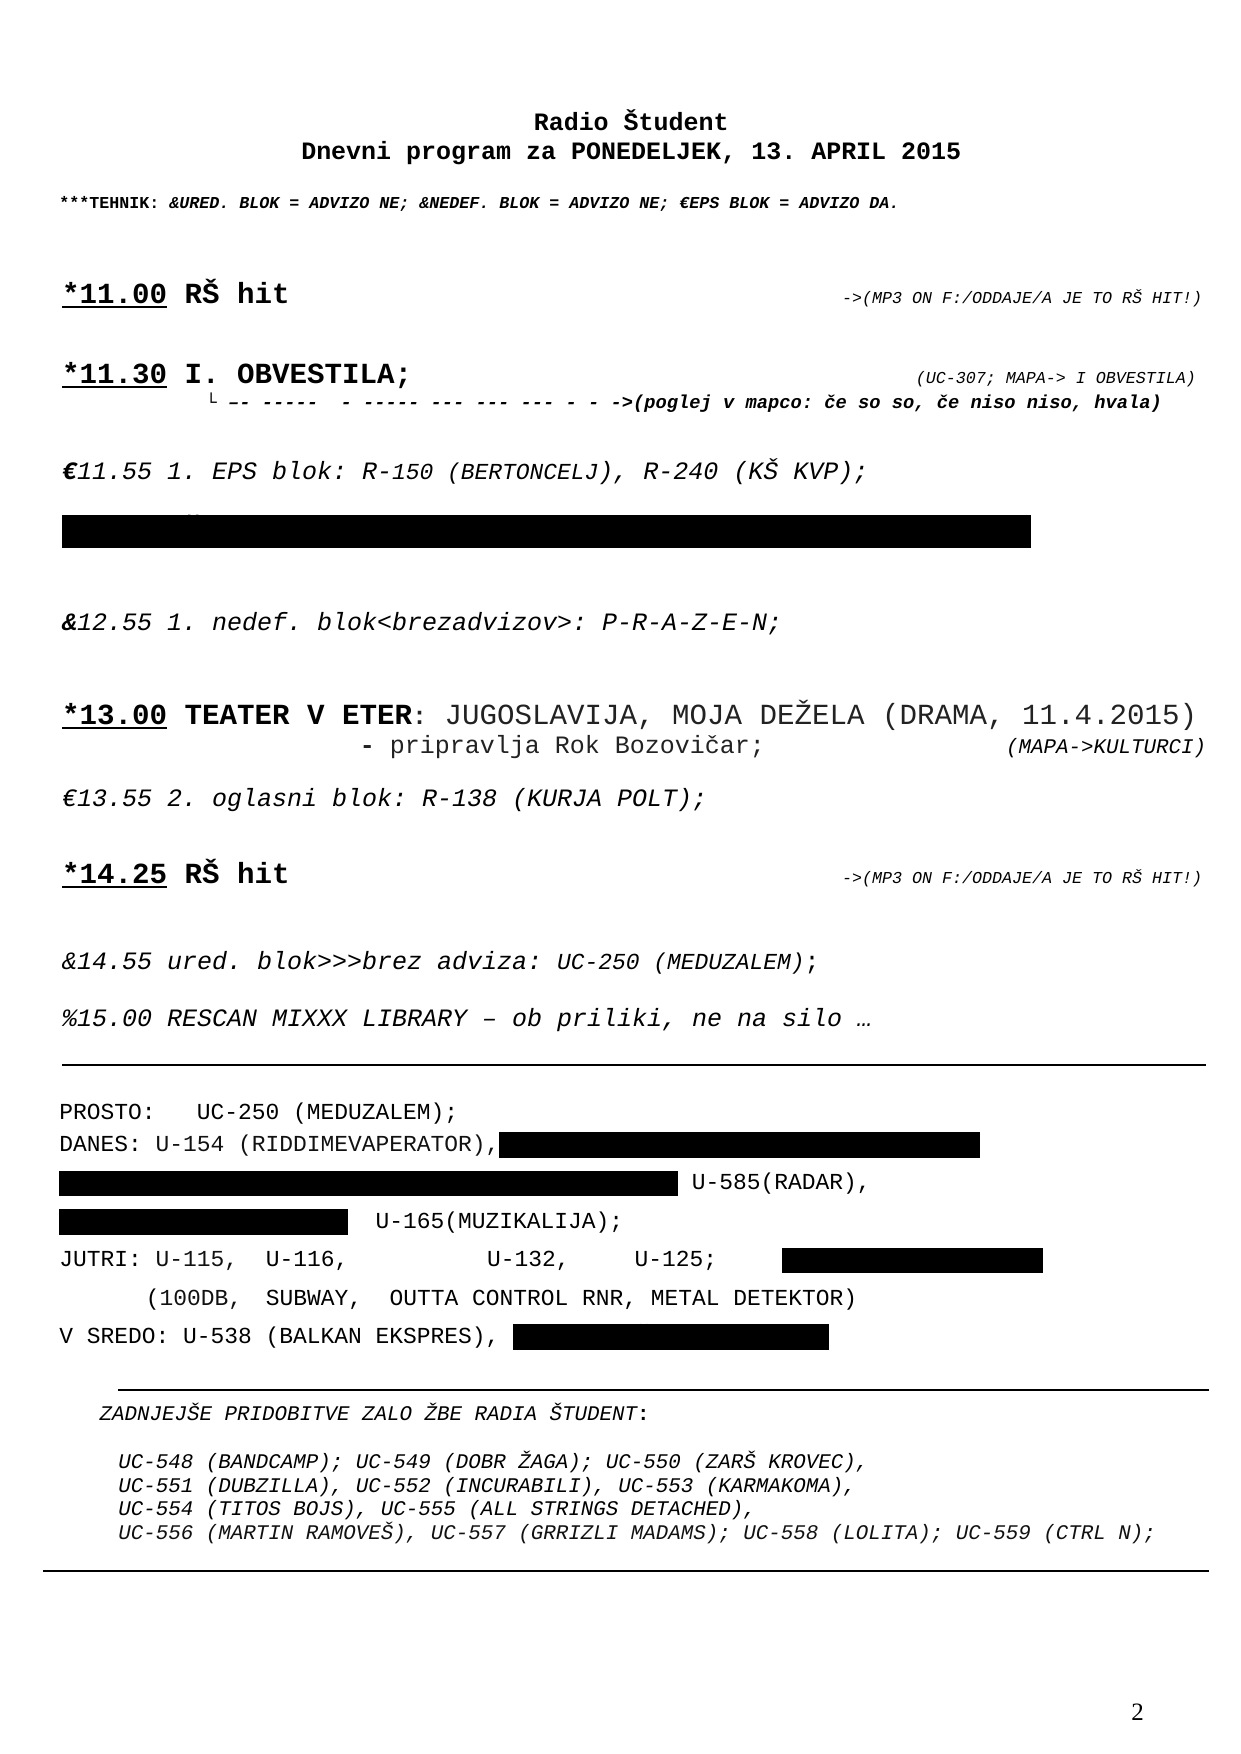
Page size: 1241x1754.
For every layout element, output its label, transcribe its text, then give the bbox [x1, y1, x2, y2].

text - pripravlja Rok Bozovičar; (MAPA->KULTURCI) [62, 733, 1206, 761]
text UC-556 (MARTIN RAMOVEŠ), UC-557 (GRRIZLI MADAMS); UC-558 (LOLITA); UC-559 (CTRL N); [118, 1522, 1230, 1546]
text UC-551 (DUBZILLA), UC-552 (INCURABILI), UC-553 (KARMAKOMA), [118, 1475, 1230, 1498]
text (100DB, SUBWAY, OUTTA CONTROL RNR, METAL DETEKTOR) [118, 1286, 1209, 1312]
text €13.55 2. oglasni blok: R-138 (KURJA POLT); [62, 785, 1206, 813]
text *11.00 RŠ hit ->(MP3 ON F:/ODDAJE/A JE TO RŠ HIT!) [62, 279, 1206, 312]
text U-225 (HERTZARHITEKTUR), U-245 (ZID NAPOVED), U-585(RADAR), [59, 1171, 1209, 1196]
text Dnevni program za PONEDELJEK, 13. APRIL 2015 [118, 138, 1144, 167]
text &14.55 ured. blok>>>brez adviza: UC-250 (MEDUZALEM); [62, 948, 1206, 977]
text *12.00 ŠOUvizor – pripravlja Kovač; (mapa->UR) [62, 515, 1206, 548]
text U-100 (TEMNA ZVEZDA); U-165(MUZIKALIJA); [59, 1209, 1209, 1235]
text €11.55 1. EPS blok: R-150 (BERTONCELJ), R-240 (KŠ KVP); [62, 459, 1206, 487]
text *11.30 I. OBVESTILA; (UC-307; MAPA-> I OBVESTILA) [62, 359, 1206, 392]
text *13.00 TEATER V ETER: JUGOSLAVIJA, MOJA DEŽELA (DRAMA, 11.4.2015) [62, 700, 1206, 733]
text UC-554 (TITOS BOJS), UC-555 (ALL STRINGS DETACHED), [118, 1498, 1230, 1522]
text └ –- ----- - ----- --- --- --- - - ->(poglej v mapco: če so so, če niso niso, hvala) [59, 392, 1162, 414]
text *14.25 RŠ hit ->(MP3 ON F:/ODDAJE/A JE TO RŠ HIT!) [62, 859, 1206, 892]
text V SREDO: U-538 (BALKAN EKSPRES), U-539 (JUŽNA HEMISFERA) [59, 1324, 1209, 1350]
text ***TEHNIK: &URED. BLOK = ADVIZO NE; &NEDEF. BLOK = ADVIZO NE; €EPS BLOK = ADVIZO DA. [59, 195, 1162, 214]
text %15.00 RESCAN MIXXX LIBRARY – ob priliki, ne na silo … [62, 1005, 1206, 1033]
text &12.55 1. nedef. blok<brezadvizov>: P-R-A-Z-E-N; [62, 610, 1206, 638]
text ZADNJEJŠE PRIDOBITVE ZALO ŽBE RADIA ŠTUDENT: [43, 1403, 1209, 1427]
text Radio Študent [118, 110, 1144, 138]
text JUTRI: U-115, U-116, U-132, U-125; U-183 (KILAVO SEME) [59, 1247, 1209, 1273]
text UC-548 (BANDCAMP); UC-549 (DOBR ŽAGA); UC-550 (ZARŠ KROVEC), [118, 1451, 1230, 1475]
text DANES: U-154 (RIDDIMEVAPERATOR), U-273(OTITIS), U-250a(AARTEFAKT), [59, 1132, 1209, 1158]
text PROSTO: UC-250 (MEDUZALEM); [59, 1100, 1144, 1126]
